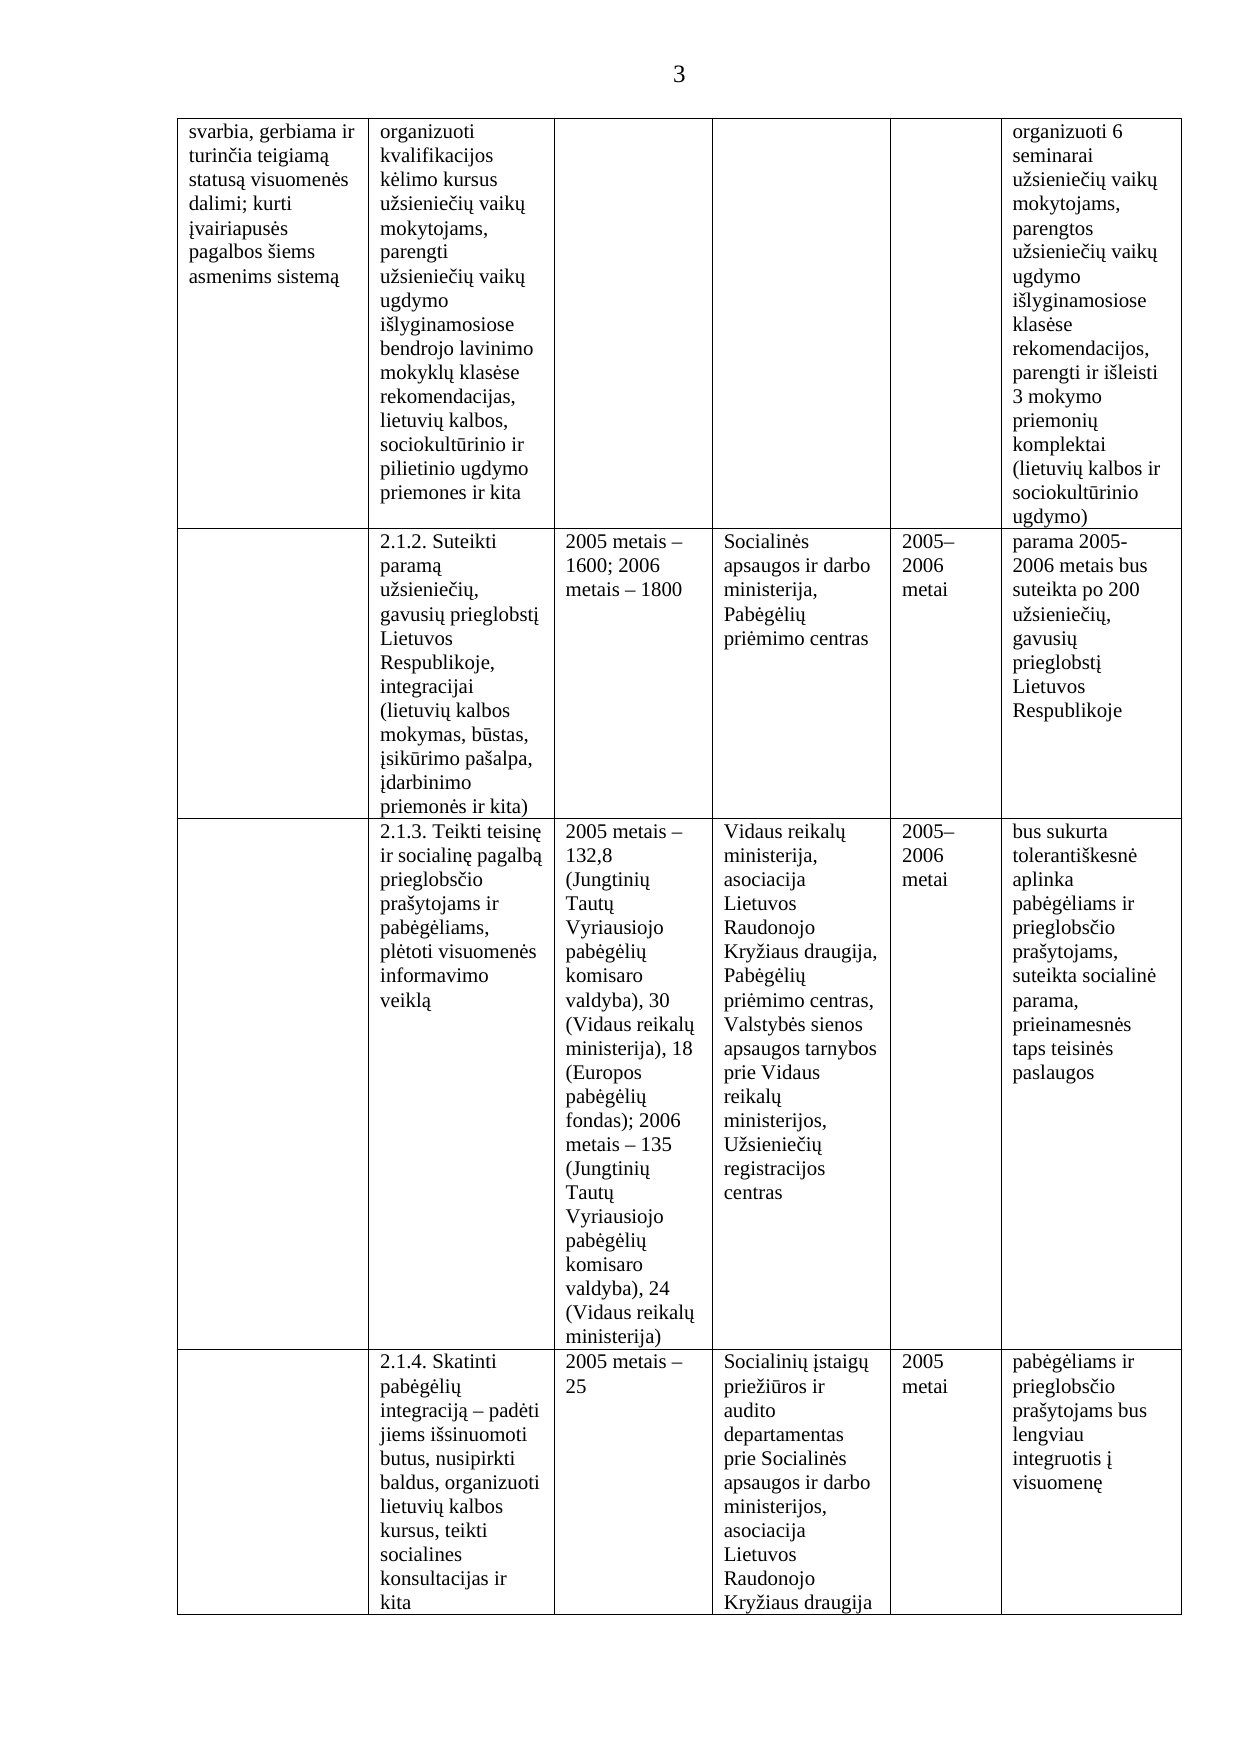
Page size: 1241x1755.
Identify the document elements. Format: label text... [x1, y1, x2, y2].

table_cell 2.1.4. Skatinti pabėgėlių integraciją – padėti jiems išsinuomoti butus, nusipirkti baldus, organizuoti lietuvių kalbos kursus, teikti socialines konsultacijas ir kita [369, 1350, 554, 1614]
table_cell [178, 529, 368, 818]
table_cell [178, 1350, 368, 1614]
table_cell 2005–2006 metai [891, 529, 1001, 818]
table_cell 2.1.2. Suteikti paramą užsieniečių, gavusių prieglobstį Lietuvos Respublikoje, integracijai (lietuvių kalbos mokymas, būstas, įsikūrimo pašalpa, įdarbinimo priemonės ir kita) [369, 529, 554, 818]
table_cell 2005 metai [891, 1350, 1001, 1614]
table_cell organizuoti kvalifikacijos kėlimo kursus užsieniečių vaikų mokytojams, parengti užsieniečių vaikų ugdymo išlyginamosiose bendrojo lavinimo mokyklų klasėse rekomendacijas, lietuvių kalbos, sociokultūrinio ir pilietinio ugdymo priemones ir kita [369, 119, 554, 528]
table_cell Socialinių įstaigų priežiūros ir audito departamentas prie Socialinės apsaugos ir darbo ministerijos, asociacija Lietuvos Raudonojo Kryžiaus draugija [713, 1350, 890, 1614]
table_cell Vidaus reikalų ministerija, asociacija Lietuvos Raudonojo Kryžiaus draugija, Pabėgėlių priėmimo centras, Valstybės sienos apsaugos tarnybos prie Vidaus reikalų ministerijos, Užsieniečių registracijos centras [713, 819, 890, 1348]
table_cell [891, 119, 1001, 528]
table_cell parama 2005- 2006 metais bus suteikta po 200 užsieniečių, gavusių prieglobstį Lietuvos Respublikoje [1002, 529, 1181, 818]
table_cell [713, 119, 890, 528]
table_cell 2005 metais – 25 [555, 1350, 712, 1614]
table_cell pabėgėliams ir prieglobsčio prašytojams bus lengviau integruotis į visuomenę [1002, 1350, 1181, 1614]
table_cell Socialinės apsaugos ir darbo ministerija, Pabėgėlių priėmimo centras [713, 529, 890, 818]
table_cell bus sukurta tolerantiškesnė aplinka pabėgėliams ir prieglobsčio prašytojams, suteikta socialinė parama, prieinamesnės taps teisinės paslaugos [1002, 819, 1181, 1348]
table_cell 2005 metais – 132,8 (Jungtinių Tautų Vyriausiojo pabėgėlių komisaro valdyba), 30 (Vidaus reikalų ministerija), 18 (Europos pabėgėlių fondas); 2006 metais – 135 (Jungtinių Tautų Vyriausiojo pabėgėlių komisaro valdyba), 24 (Vidaus reikalų ministerija) [555, 819, 712, 1348]
table_cell 2005 metais – 1600; 2006 metais – 1800 [555, 529, 712, 818]
table_cell [178, 819, 368, 1348]
table_cell 2005–2006 metai [891, 819, 1001, 1348]
table_cell 2.1.3. Teikti teisinę ir socialinę pagalbą prieglobsčio prašytojams ir pabėgėliams, plėtoti visuomenės informavimo veiklą [369, 819, 554, 1348]
table_cell [555, 119, 712, 528]
table_cell organizuoti 6 seminarai užsieniečių vaikų mokytojams, parengtos užsieniečių vaikų ugdymo išlyginamosiose klasėse rekomendacijos, parengti ir išleisti 3 mokymo priemonių komplektai (lietuvių kalbos ir sociokultūrinio ugdymo) [1002, 119, 1181, 528]
table_cell svarbia, gerbiama ir turinčia teigiamą statusą visuomenės dalimi; kurti įvairiapusės pagalbos šiems asmenims sistemą [178, 119, 368, 528]
